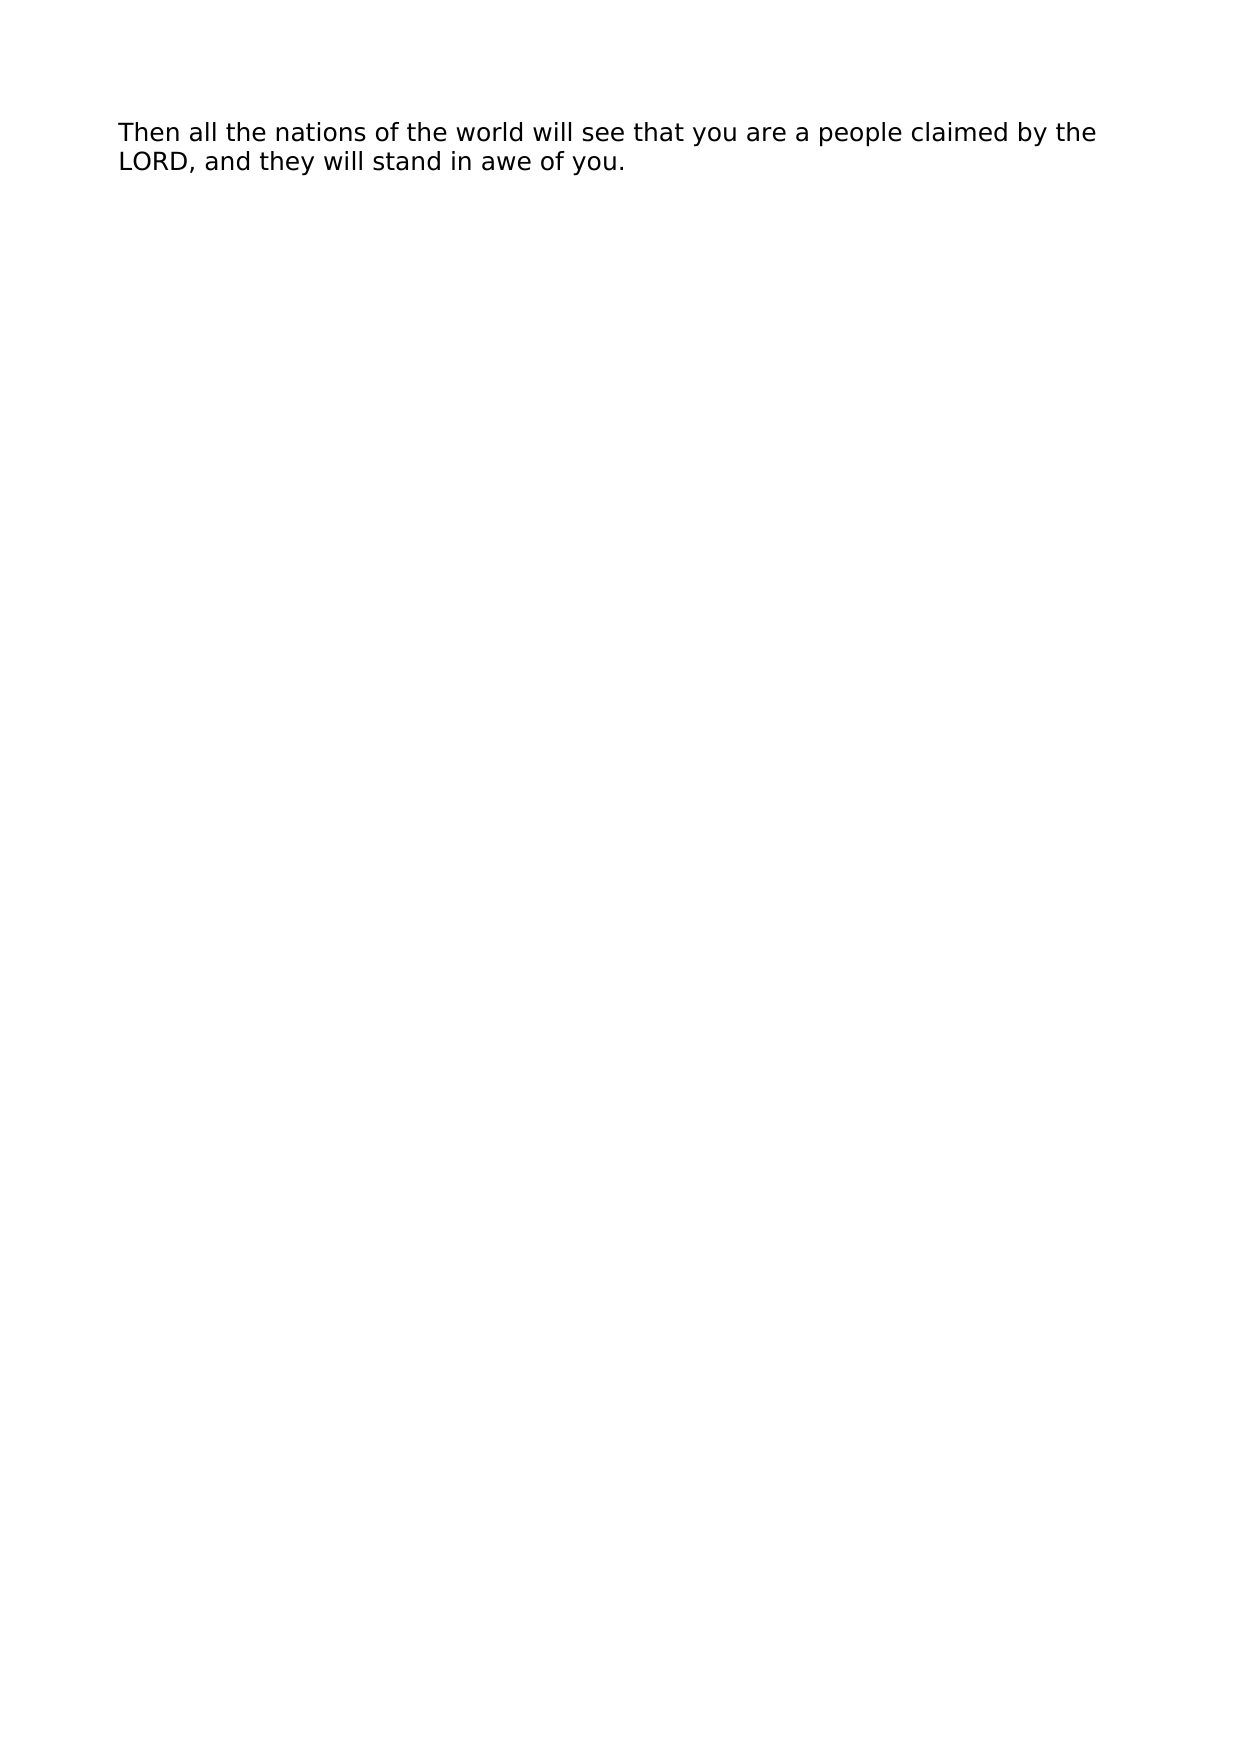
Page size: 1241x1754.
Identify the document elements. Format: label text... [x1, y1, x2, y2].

text Then all the nations of the world will see that you are a people claimed by the LORD, and they will stand in awe of you. [118, 118, 1122, 176]
